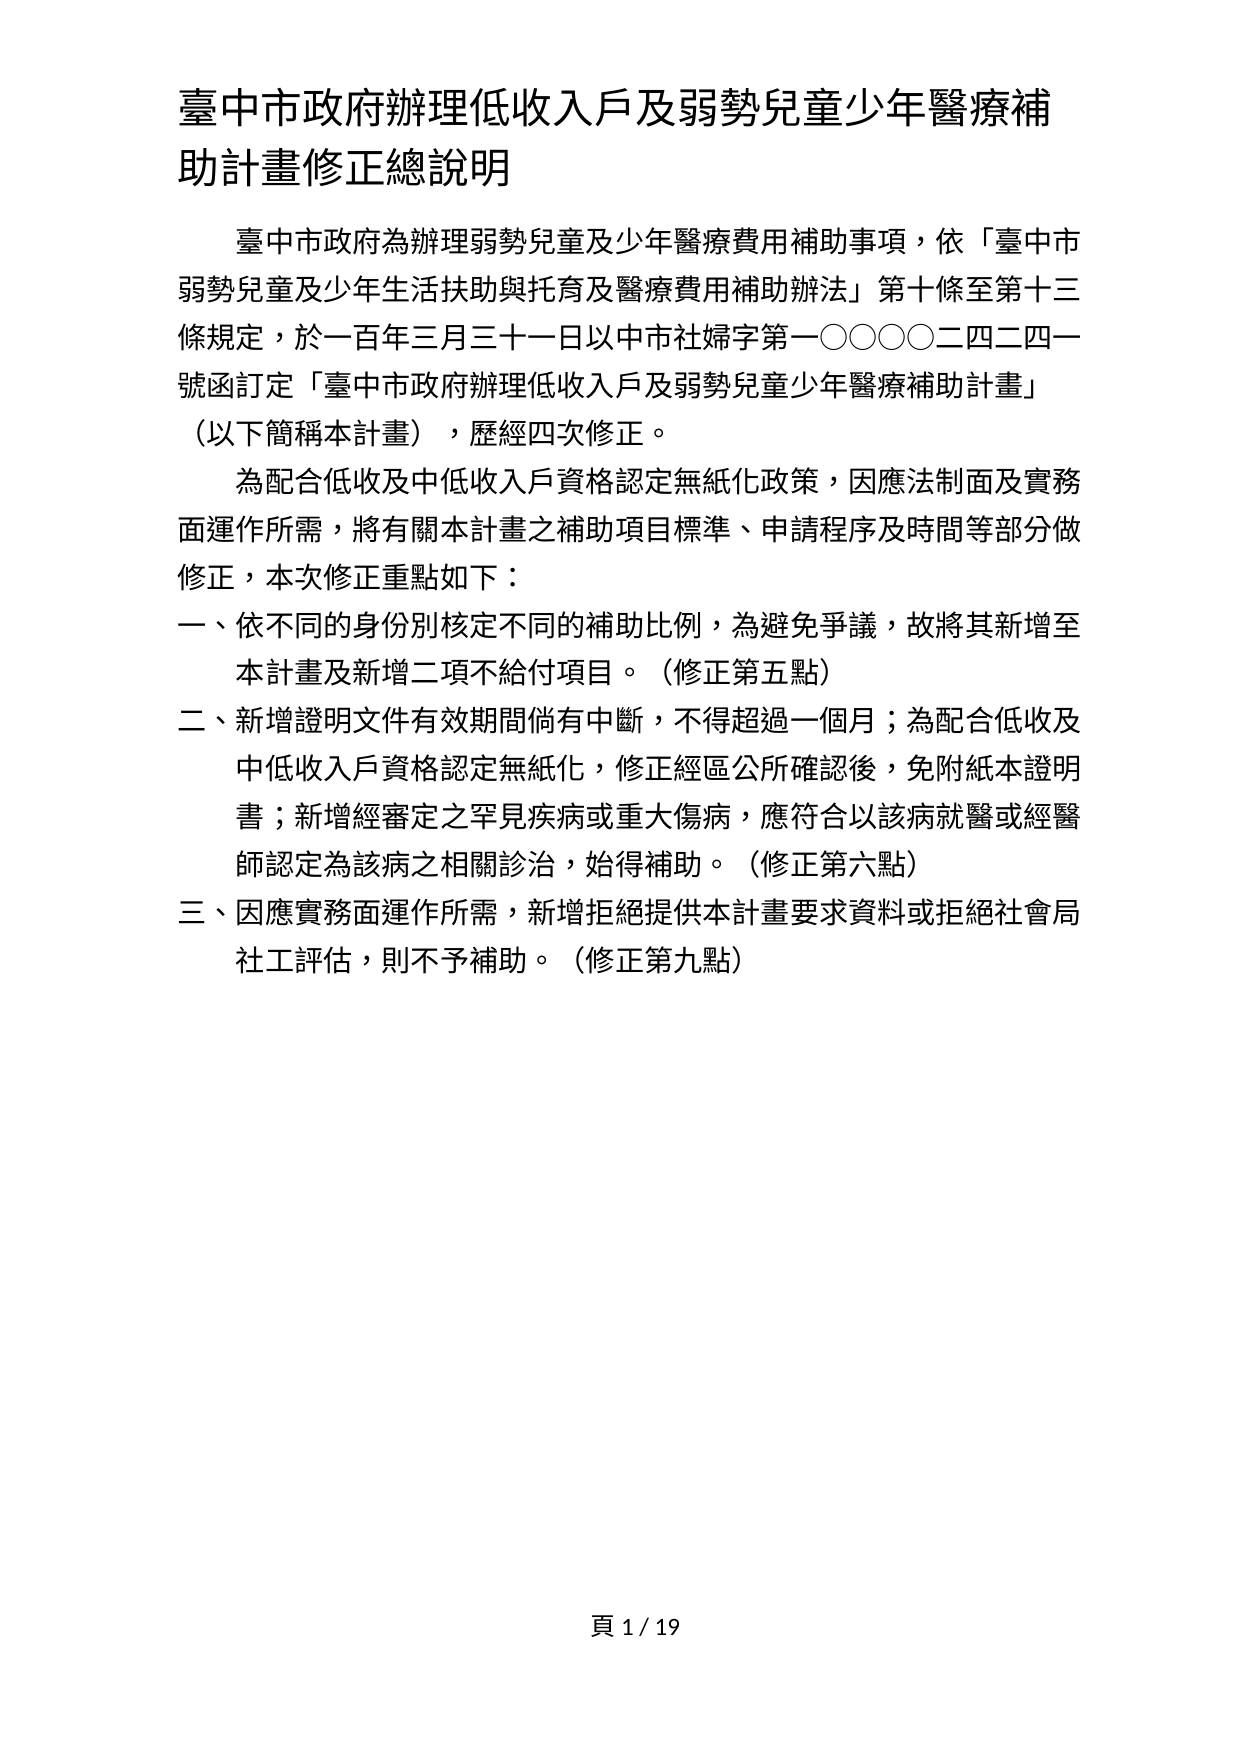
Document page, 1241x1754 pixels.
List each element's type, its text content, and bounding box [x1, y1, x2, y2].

text 二、新增證明文件有效期間倘有中斷，不得超過一個月；為配合低收及中低收入戶資格認定無紙化，修正經區公所確認後，免附紙本證明書；新增經審定之罕見疾病或重大傷病，應符合以該病就醫或經醫師認定為該病之相關診治，始得補助。（修正第六點） [177, 693, 1092, 885]
text 臺中市政府辦理低收入戶及弱勢兒童少年醫療補助計畫修正總說明 [177, 75, 1092, 196]
text 為配合低收及中低收入戶資格認定無紙化政策，因應法制面及實務面運作所需，將有關本計畫之補助項目標準、申請程序及時間等部分做修正，本次修正重點如下： [177, 454, 1092, 598]
text 臺中市政府為辦理弱勢兒童及少年醫療費用補助事項，依「臺中市弱勢兒童及少年生活扶助與托育及醫療費用補助辦法」第十條至第十三條規定，於一百年三月三十一日以中市社婦字第一○○○○二四二四一號函訂定「臺中市政府辦理低收入戶及弱勢兒童少年醫療補助計畫」（以下簡稱本計畫），歷經四次修正。 [177, 214, 1092, 454]
text 一、依不同的身份別核定不同的補助比例，為避免爭議，故將其新增至本計畫及新增二項不給付項目。（修正第五點） [177, 598, 1092, 693]
text 三、因應實務面運作所需，新增拒絕提供本計畫要求資料或拒絕社會局社工評估，則不予補助。（修正第九點） [177, 885, 1092, 981]
